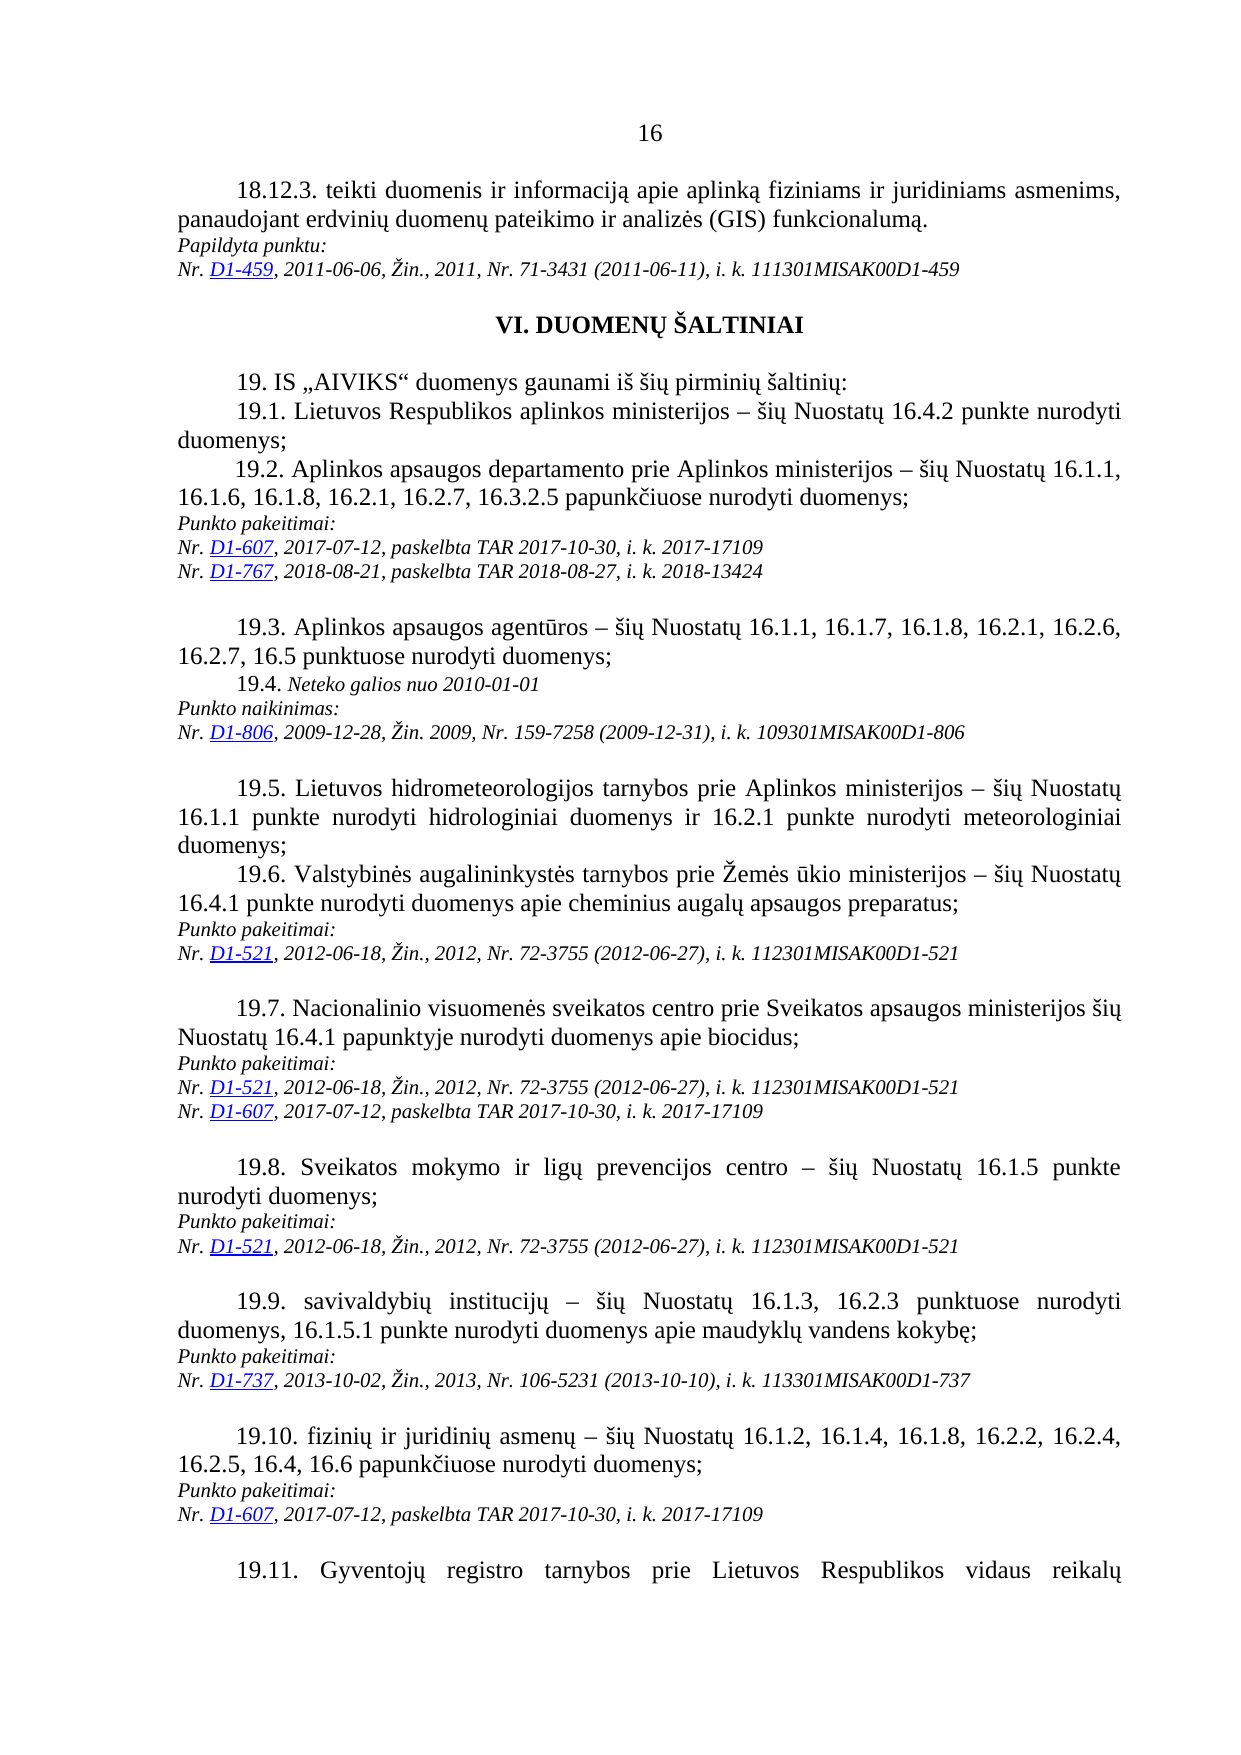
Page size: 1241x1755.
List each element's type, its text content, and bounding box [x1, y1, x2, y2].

text Nr. D1-737, 2013-10-02, Žin., 2013, Nr. 106-5231 (2013-10-10), i. k. 113301MISAK00D1-737 [177, 1368, 1122, 1392]
text VI. DUOMENŲ ŠALTINIAI [177, 310, 1122, 339]
text Nr. D1-459, 2011-06-06, Žin., 2011, Nr. 71-3431 (2011-06-11), i. k. 111301MISAK00D1-459 [177, 257, 1122, 281]
text 19.7. Nacionalinio visuomenės sveikatos centro prie Sveikatos apsaugos ministerijos šių Nuostatų 16.4.1 papunktyje nurodyti duomenys apie biocidus; [177, 993, 1122, 1051]
text Punkto pakeitimai: [177, 1209, 1122, 1233]
text Punkto pakeitimai: [177, 1344, 1122, 1368]
text Punkto naikinimas: [177, 696, 1122, 720]
text Papildyta punktu: [177, 233, 1122, 257]
text 19.3. Aplinkos apsaugos agentūros – šių Nuostatų 16.1.1, 16.1.7, 16.1.8, 16.2.1, 16.2.6, 16.2.7, 16.5 punktuose nurodyti duomenys; [177, 612, 1122, 670]
text Nr. D1-607, 2017-07-12, paskelbta TAR 2017-10-30, i. k. 2017-17109 [177, 1502, 1122, 1526]
text 19.10. fizinių ir juridinių asmenų – šių Nuostatų 16.1.2, 16.1.4, 16.1.8, 16.2.2, 16.2.4, 16.2.5, 16.4, 16.6 papunkčiuose nurodyti duomenys; [177, 1421, 1122, 1478]
text 19.1. Lietuvos Respublikos aplinkos ministerijos – šių Nuostatų 16.4.2 punkte nurodyti duomenys; [177, 396, 1122, 454]
text Punkto pakeitimai: [177, 1051, 1122, 1075]
text Nr. D1-767, 2018-08-21, paskelbta TAR 2018-08-27, i. k. 2018-13424 [177, 559, 1122, 583]
text 18.12.3. teikti duomenis ir informaciją apie aplinką fiziniams ir juridiniams asmenims, panaudojant erdvinių duomenų pateikimo ir analizės (GIS) funkcionalumą. [177, 176, 1122, 233]
text Nr. D1-521, 2012-06-18, Žin., 2012, Nr. 72-3755 (2012-06-27), i. k. 112301MISAK00D1-521 [177, 1233, 1122, 1258]
text 19.8. Sveikatos mokymo ir ligų prevencijos centro – šių Nuostatų 16.1.5 punkte nurodyti duomenys; [177, 1152, 1122, 1209]
text Nr. D1-607, 2017-07-12, paskelbta TAR 2017-10-30, i. k. 2017-17109 [177, 535, 1122, 559]
text 19.2. Aplinkos apsaugos departamento prie Aplinkos ministerijos – šių Nuostatų 16.1.1, 16.1.6, 16.1.8, 16.2.1, 16.2.7, 16.3.2.5 papunkčiuose nurodyti duomenys; [177, 454, 1122, 511]
text Nr. D1-521, 2012-06-18, Žin., 2012, Nr. 72-3755 (2012-06-27), i. k. 112301MISAK00D1-521 [177, 1075, 1122, 1099]
text 19.11. Gyventojų registro tarnybos prie Lietuvos Respublikos vidaus reikalų [177, 1555, 1122, 1584]
text Punkto pakeitimai: [177, 1478, 1122, 1502]
text Punkto pakeitimai: [177, 511, 1122, 535]
text Nr. D1-607, 2017-07-12, paskelbta TAR 2017-10-30, i. k. 2017-17109 [177, 1099, 1122, 1123]
text Nr. D1-806, 2009-12-28, Žin. 2009, Nr. 159-7258 (2009-12-31), i. k. 109301MISAK00D1-806 [177, 720, 1122, 744]
text Punkto pakeitimai: [177, 917, 1122, 941]
text 19.5. Lietuvos hidrometeorologijos tarnybos prie Aplinkos ministerijos – šių Nuostatų 16.1.1 punkte nurodyti hidrologiniai duomenys ir 16.2.1 punkte nurodyti meteorologiniai duomenys; [177, 773, 1122, 859]
text 19. IS „AIVIKS“ duomenys gaunami iš šių pirminių šaltinių: [177, 367, 1122, 396]
text 19.9. savivaldybių institucijų – šių Nuostatų 16.1.3, 16.2.3 punktuose nurodyti duomenys, 16.1.5.1 punkte nurodyti duomenys apie maudyklų vandens kokybę; [177, 1286, 1122, 1344]
text Nr. D1-521, 2012-06-18, Žin., 2012, Nr. 72-3755 (2012-06-27), i. k. 112301MISAK00D1-521 [177, 941, 1122, 965]
text 19.6. Valstybinės augalininkystės tarnybos prie Žemės ūkio ministerijos – šių Nuostatų 16.4.1 punkte nurodyti duomenys apie cheminius augalų apsaugos preparatus; [177, 859, 1122, 917]
text 19.4. Neteko galios nuo 2010-01-01 [177, 670, 1122, 696]
